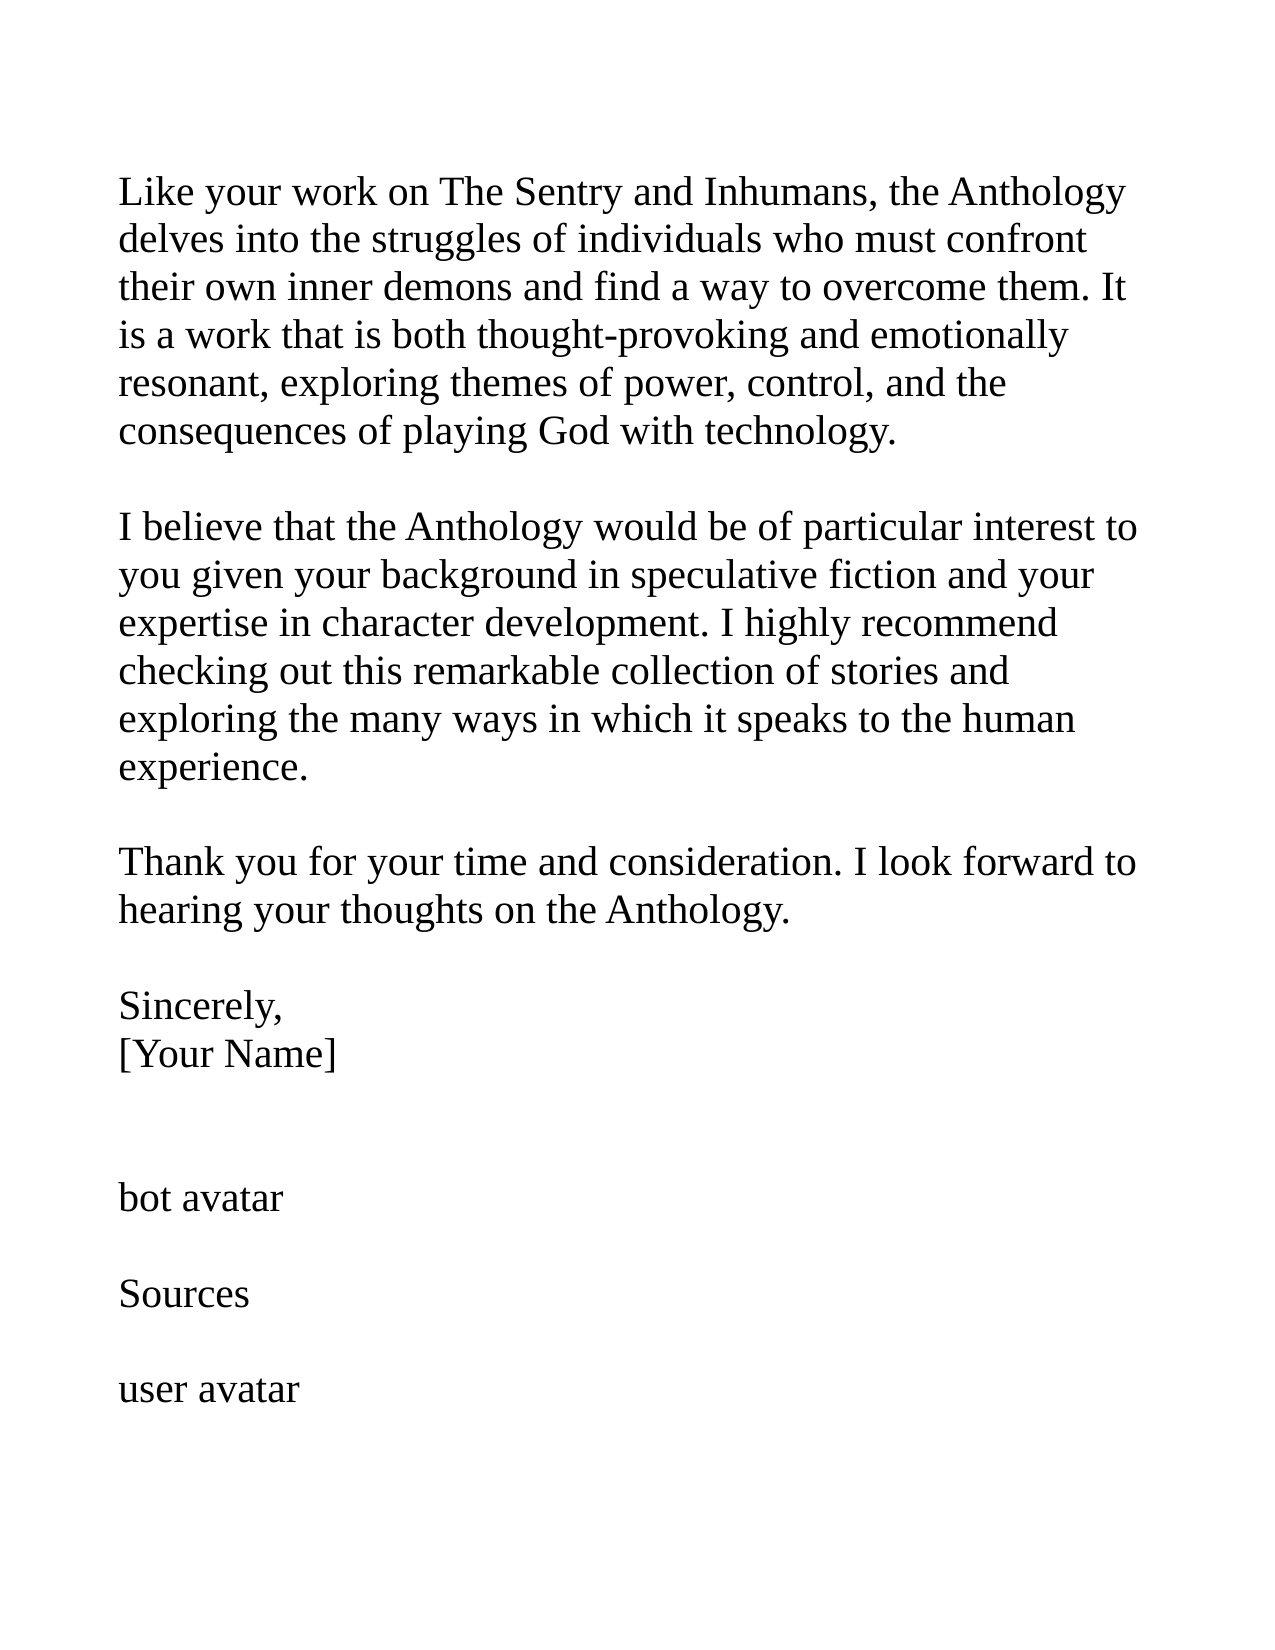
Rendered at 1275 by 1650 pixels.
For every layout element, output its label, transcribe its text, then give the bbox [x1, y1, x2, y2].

text Sources [118, 1268, 1157, 1316]
text Thank you for your time and consideration. I look forward to hearing your thoughts on the Anthology. [118, 837, 1157, 933]
text bot avatar [118, 1172, 1157, 1220]
text Sincerely, [118, 981, 1157, 1028]
text [Your Name] [118, 1028, 1157, 1076]
text Like your work on The Sentry and Inhumans, the Anthology delves into the struggles of individuals who must confront their own inner demons and find a way to overcome them. It is a work that is both thought-provoking and emotionally resonant, exploring themes of power, control, and the consequences of playing God with technology. [118, 166, 1157, 453]
text I believe that the Anthology would be of particular interest to you given your background in speculative fiction and your expertise in character development. I highly recommend checking out this remarkable collection of stories and exploring the many ways in which it speaks to the human experience. [118, 501, 1157, 789]
text user avatar [118, 1364, 1157, 1412]
